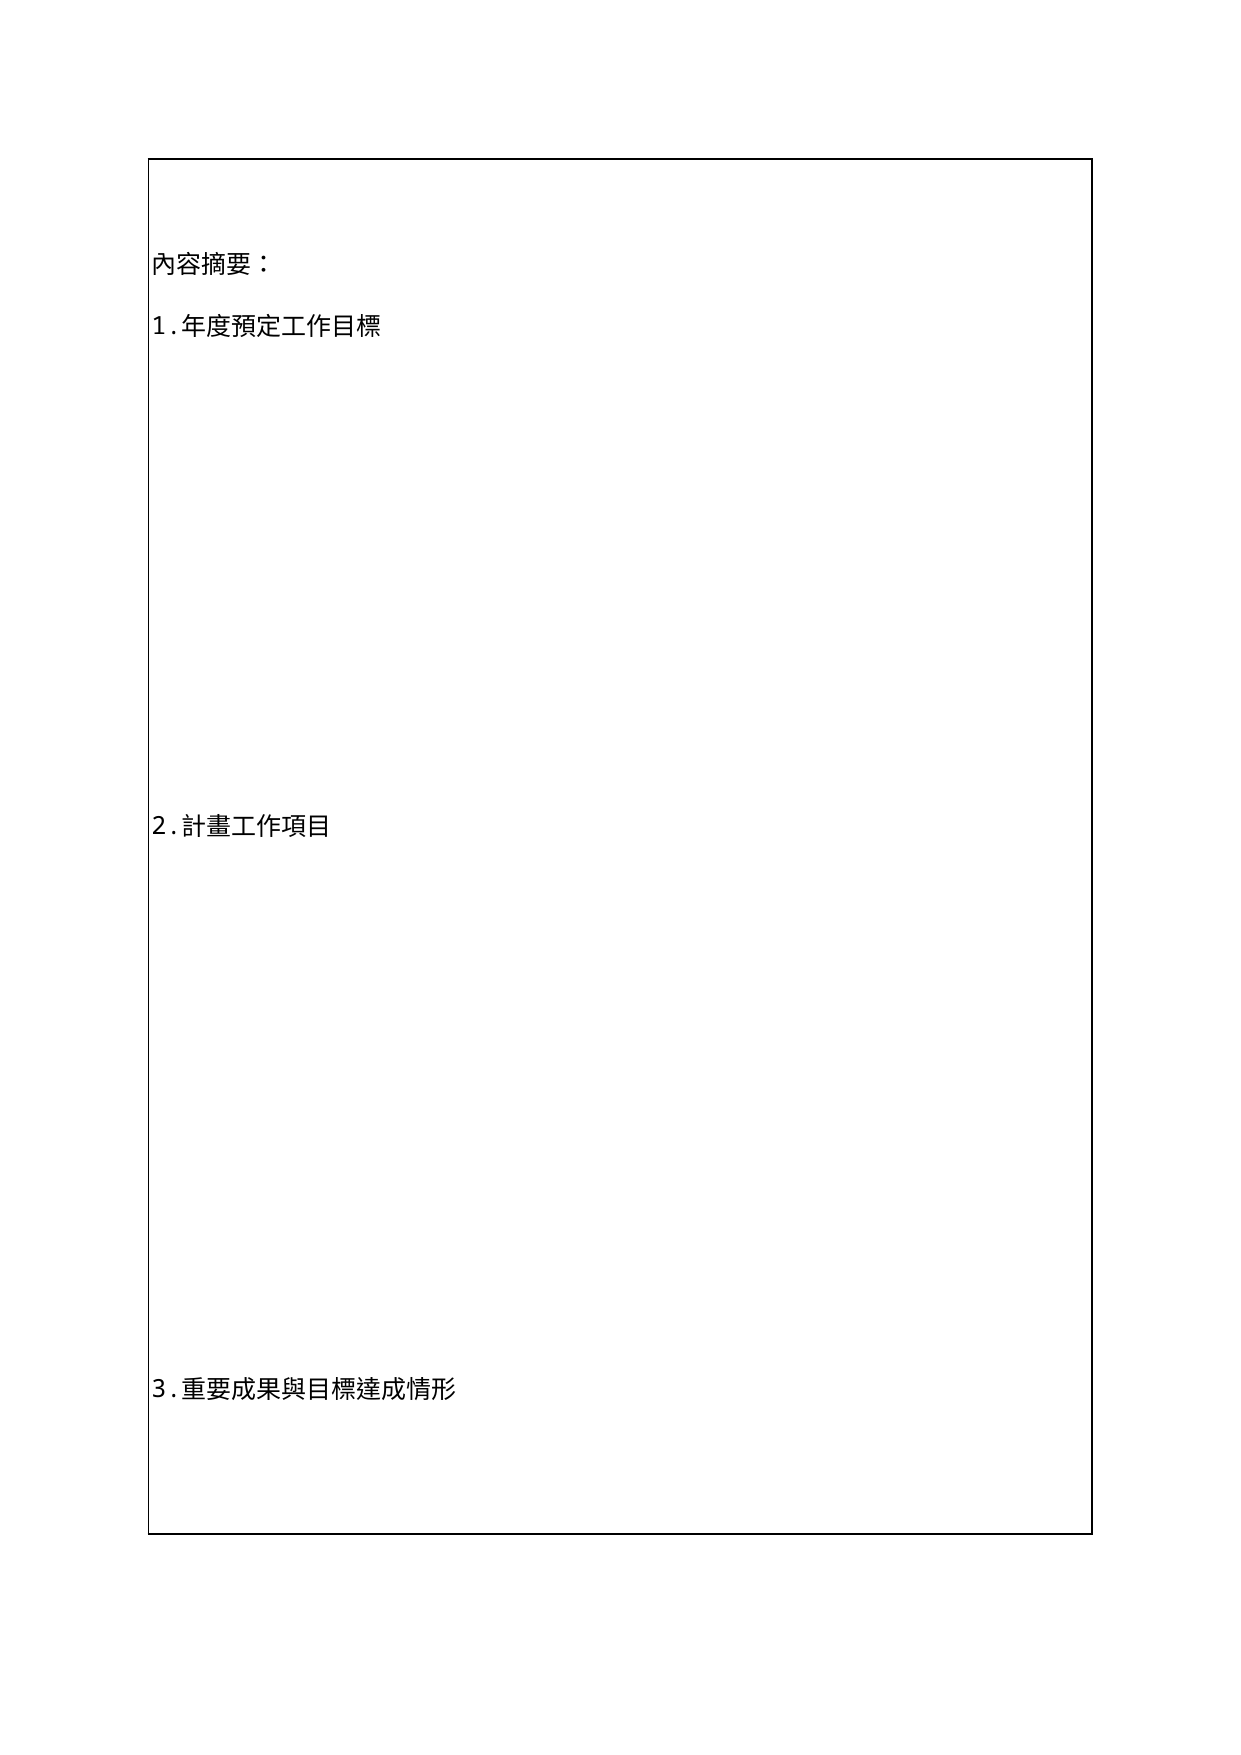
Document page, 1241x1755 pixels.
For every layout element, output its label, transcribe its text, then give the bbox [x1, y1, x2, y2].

table_cell 內容摘要： 年度預定工作目標 2.計畫工作項目 3.重要成果與目標達成情形 [149, 160, 1091, 1533]
